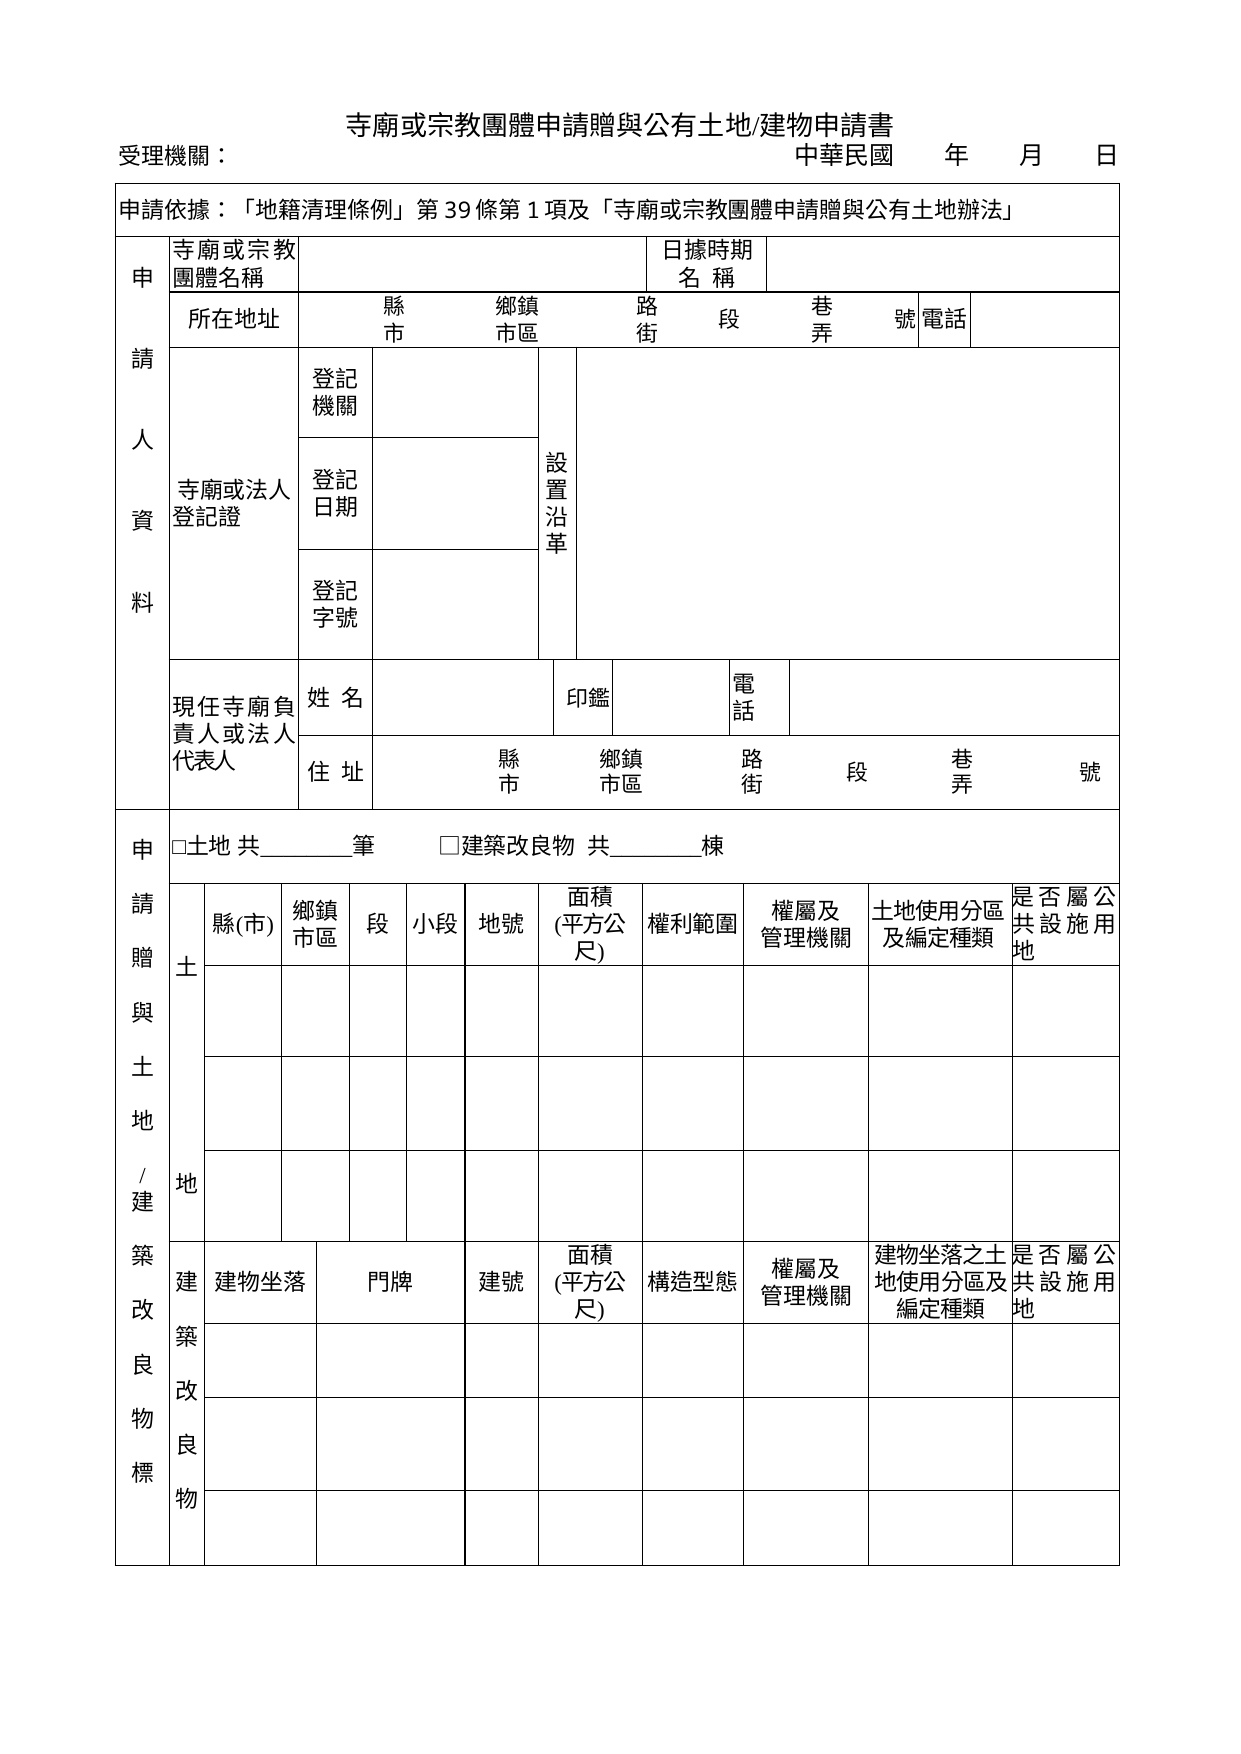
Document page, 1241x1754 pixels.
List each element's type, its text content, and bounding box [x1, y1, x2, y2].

table_cell [643, 1398, 743, 1490]
table_cell 所在地址 [170, 293, 298, 347]
table_cell [1013, 966, 1119, 1056]
table_cell 是否屬公共設施用地 [1013, 884, 1119, 965]
table_cell [350, 966, 406, 1056]
table_cell [1013, 1324, 1119, 1397]
table_cell 鄉鎮 市區 [480, 293, 554, 347]
table_cell 鄉鎮 市區 [599, 736, 642, 809]
table_cell [373, 660, 553, 735]
text 受理機關： 中華民國 年 月 日 [118, 143, 1122, 170]
table_cell [539, 1151, 642, 1241]
table_cell [643, 966, 743, 1056]
table_cell 小段 [407, 884, 464, 965]
table_cell [743, 293, 804, 347]
table_cell 路 街 [626, 293, 669, 347]
table_cell [373, 348, 538, 437]
table_cell [642, 736, 730, 809]
table_cell [299, 237, 646, 291]
table_cell 權利範圍 [643, 884, 743, 965]
table_cell 寺廟或宗教團體名稱 [170, 237, 298, 291]
table_cell 建物坐落 [205, 1242, 316, 1323]
table_cell [744, 1057, 868, 1149]
table_cell [282, 1057, 349, 1149]
table_cell [744, 1151, 868, 1241]
table_cell [1013, 1491, 1119, 1564]
table_cell [869, 1151, 1012, 1241]
table_cell [1013, 1398, 1119, 1490]
table_cell 號 [892, 293, 918, 347]
table_cell [350, 1151, 406, 1241]
table_cell 門牌 [317, 1242, 464, 1323]
table_cell 面積 (平方公尺) [539, 884, 642, 965]
table_cell [205, 1151, 281, 1241]
table_cell [205, 1057, 281, 1149]
table_cell 姓 名 [299, 660, 372, 735]
table_cell [643, 1151, 743, 1241]
table_cell [407, 966, 464, 1056]
table_cell [282, 1151, 349, 1241]
table_cell 土地使用分區及編定種類 [869, 884, 1012, 965]
table_cell [744, 966, 868, 1056]
table_cell 路 街 [730, 736, 775, 809]
table_cell [767, 237, 1119, 291]
table_cell [466, 1324, 538, 1397]
table_cell [205, 1491, 316, 1564]
table_cell [669, 293, 715, 347]
table_cell [1013, 1151, 1119, 1241]
table_cell 登記 字號 [299, 550, 372, 659]
text 寺廟或宗教團體申請贈與公有土地/建物申請書 [118, 103, 1122, 143]
table_cell 寺廟或法人 登記證 [170, 348, 298, 659]
table_cell [869, 1057, 1012, 1149]
table_cell 鄉鎮 市區 [282, 884, 349, 965]
table_cell 設置沿革 [539, 348, 576, 659]
table_cell [577, 348, 1119, 659]
table_cell [539, 1491, 642, 1564]
table_cell 是否屬公共設施用地 [1013, 1242, 1119, 1323]
table_cell 申 請 贈 與 土 地 / 建 築 改 良 物 標 [116, 810, 169, 1564]
table_cell [466, 1151, 538, 1241]
table_cell [205, 1398, 316, 1490]
table_cell [643, 1324, 743, 1397]
table_cell [205, 1324, 316, 1397]
table_cell [869, 1324, 1012, 1397]
table_cell 建號 [466, 1242, 538, 1323]
table_cell 電 話 [730, 660, 789, 735]
table_cell [466, 1398, 538, 1490]
table_cell 現任寺廟負責人或法人代表人 [170, 660, 298, 809]
table_cell 申 請 人 資 料 [116, 237, 169, 809]
table_cell [407, 1151, 464, 1241]
table_cell [317, 1324, 464, 1397]
table_cell [466, 966, 538, 1056]
table_cell □土地 共________筆 □建築改良物 共________棟 [170, 810, 1119, 883]
table_cell [539, 966, 642, 1056]
table_cell 縣 市 [372, 293, 416, 347]
table_cell 登記 日期 [299, 438, 372, 549]
table_cell [643, 1491, 743, 1564]
table_cell 段 [715, 293, 743, 347]
table_cell [840, 293, 892, 347]
table_cell 登記 機關 [299, 348, 372, 437]
table_cell [539, 1398, 642, 1490]
table_cell [466, 1491, 538, 1564]
table_cell [554, 293, 626, 347]
table_cell 段 [846, 736, 869, 809]
table_cell [317, 1398, 464, 1490]
table_cell 印鑑 [554, 660, 612, 735]
table_cell [205, 966, 281, 1056]
table_cell 權屬及 管理機關 [744, 1242, 868, 1323]
table_cell 電話 [919, 293, 970, 347]
table_cell 日據時期 名 稱 [647, 237, 766, 291]
table_cell [744, 1491, 868, 1564]
table_cell 地號 [466, 884, 538, 965]
table_header 申請依據：「地籍清理條例」第39條第1項及「寺廟或宗教團體申請贈與公有土地辦法」 [116, 184, 1119, 236]
table_cell 段 [350, 884, 406, 965]
table_cell [299, 293, 372, 347]
table_cell [744, 1398, 868, 1490]
table_cell [317, 1491, 464, 1564]
table_cell 面積 (平方公尺) [539, 1242, 642, 1323]
table_cell [373, 550, 538, 659]
table_cell 住 址 [299, 736, 372, 809]
table_cell [869, 966, 1012, 1056]
table_cell 巷 弄 [805, 293, 840, 347]
table_cell 權屬及 管理機關 [744, 884, 868, 965]
table_cell [538, 736, 599, 809]
table_cell 構造型態 [643, 1242, 743, 1323]
table_cell 建物坐落之土地使用分區及編定種類 [869, 1242, 1012, 1323]
table_cell 縣(市) [205, 884, 281, 965]
table_cell [1013, 1057, 1119, 1149]
table_cell 建 築 改 良 物 [170, 1242, 204, 1564]
table_cell [373, 736, 480, 809]
table_cell [790, 660, 1119, 735]
table_cell 號 [1061, 736, 1119, 809]
table_cell [869, 736, 940, 809]
table_cell [373, 438, 538, 549]
table_cell [407, 1057, 464, 1149]
table_cell [869, 1398, 1012, 1490]
table_cell [971, 293, 1119, 347]
table_cell 土 地 [170, 884, 204, 1241]
table_cell 巷 弄 [940, 736, 984, 809]
table_cell [416, 293, 480, 347]
table_cell [744, 1324, 868, 1397]
table_cell [984, 736, 1061, 809]
table_cell 縣 市 [480, 736, 538, 809]
table_cell [775, 736, 846, 809]
table_cell [539, 1324, 642, 1397]
table_cell [613, 660, 729, 735]
table_cell [643, 1057, 743, 1149]
table_cell [869, 1491, 1012, 1564]
table_cell [350, 1057, 406, 1149]
table_cell [466, 1057, 538, 1149]
table_cell [282, 966, 349, 1056]
table_cell [539, 1057, 642, 1149]
